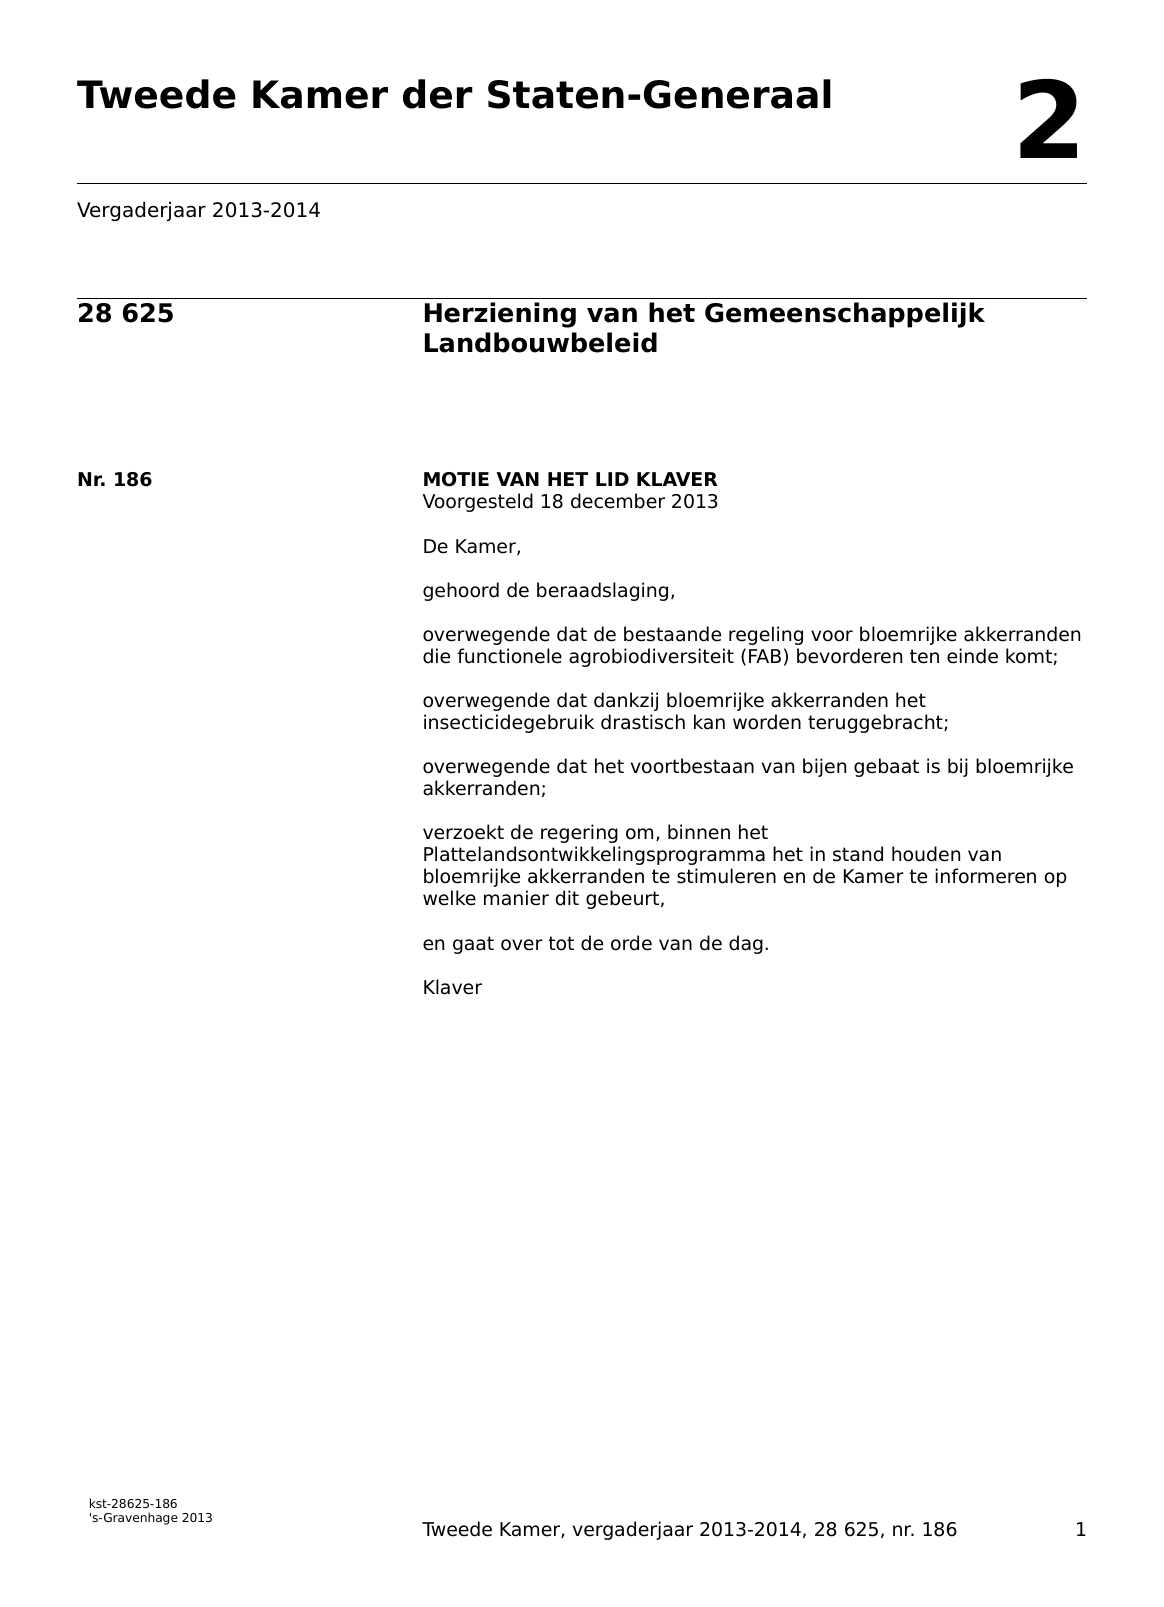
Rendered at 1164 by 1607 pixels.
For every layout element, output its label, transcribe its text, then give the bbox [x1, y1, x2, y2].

table_header Tweede Kamer der Staten-Generaal [77, 59, 886, 183]
text overwegende dat de bestaande regeling voor bloemrijke akkerranden die functionele agrobiodiversiteit (FAB) bevorderen ten einde komt; [422, 624, 1087, 668]
text gehoord de beraadslaging, [422, 580, 1087, 602]
table_header 2 [886, 59, 1087, 183]
text kst-28625-186 [88, 1497, 323, 1511]
subtitle Nr. 186 MOTIE VAN HET LID KLAVER [77, 469, 1087, 491]
text verzoekt de regering om, binnen het Plattelandsontwikkelingsprogramma het in stand houden van bloemrijke akkerranden te stimuleren en de Kamer te informeren op welke manier dit gebeurt, [422, 822, 1087, 910]
text Voorgesteld 18 december 2013 [422, 491, 1087, 513]
text 's-Gravenhage 2013 [88, 1511, 323, 1525]
text overwegende dat dankzij bloemrijke akkerranden het insecticidegebruik drastisch kan worden teruggebracht; [422, 690, 1087, 734]
text De Kamer, [422, 536, 1087, 557]
table_cell Vergaderjaar 2013-2014 [77, 184, 1087, 298]
text Klaver [422, 977, 1087, 998]
subtitle 28 625 Herziening van het Gemeenschappelijk Landbouwbeleid [77, 299, 1087, 358]
text overwegende dat het voortbestaan van bijen gebaat is bij bloemrijke akkerranden; [422, 756, 1087, 800]
text en gaat over tot de orde van de dag. [422, 932, 1087, 954]
